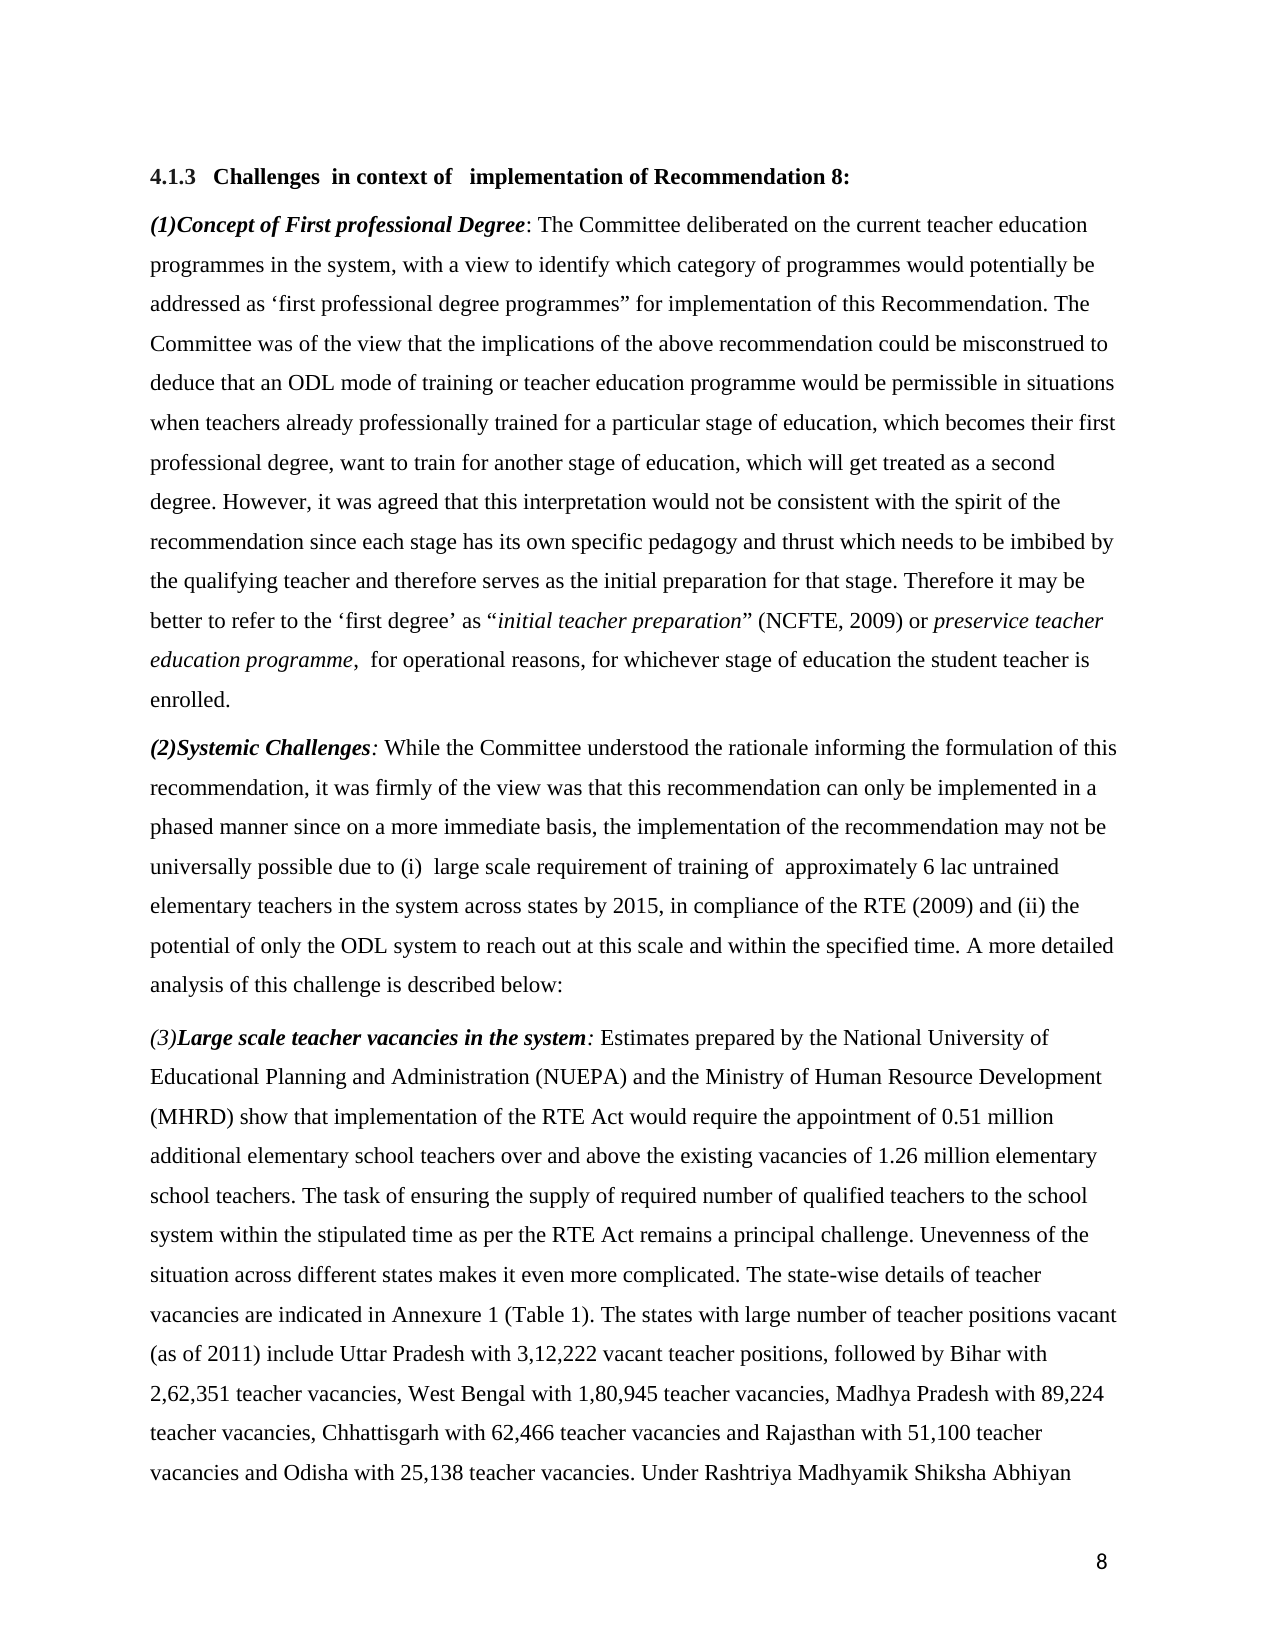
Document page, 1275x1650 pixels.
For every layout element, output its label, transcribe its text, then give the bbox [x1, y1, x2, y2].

text (2)Systemic Challenges: While the Committee understood the rationale informing the formulation of this recommendation, it was firmly of the view was that this recommendation can only be implemented in a phased manner since on a more immediate basis, the implementation of the recommendation may not be universally possible due to (i) large scale requirement of training of approximately 6 lac untrained elementary teachers in the system across states by 2015, in compliance of the RTE (2009) and (ii) the potential of only the ODL system to reach out at this scale and within the specified time. A more detailed analysis of this challenge is described below: [150, 721, 1125, 998]
text (1)Concept of First professional Degree: The Committee deliberated on the current teacher education programmes in the system, with a view to identify which category of programmes would potentially be addressed as ‘first professional degree programmes” for implementation of this Recommendation. The Committee was of the view that the implications of the above recommendation could be misconstrued to deduce that an ODL mode of training or teacher education programme would be permissible in situations when teachers already professionally trained for a particular stage of education, which becomes their first professional degree, want to train for another stage of education, which will get treated as a second degree. However, it was agreed that this interpretation would not be consistent with the spirit of the recommendation since each stage has its own specific pedagogy and thrust which needs to be imbibed by the qualifying teacher and therefore serves as the initial preparation for that stage. Therefore it may be better to refer to the ‘first degree’ as “initial teacher preparation” (NCFTE, 2009) or preservice teacher education programme, for operational reasons, for whichever stage of education the student teacher is enrolled. [150, 198, 1125, 712]
text 4.1.3 Challenges in context of implementation of Recommendation 8: [150, 150, 1125, 189]
text (3)Large scale teacher vacancies in the system: Estimates prepared by the National University of Educational Planning and Administration (NUEPA) and the Ministry of Human Resource Development (MHRD) show that implementation of the RTE Act would require the appointment of 0.51 million additional elementary school teachers over and above the existing vacancies of 1.26 million elementary school teachers. The task of ensuring the supply of required number of qualified teachers to the school system within the stipulated time as per the RTE Act remains a principal challenge. Unevenness of the situation across different states makes it even more complicated. The state-wise details of teacher vacancies are indicated in Annexure 1 (Table 1). The states with large number of teacher positions vacant (as of 2011) include Uttar Pradesh with 3,12,222 vacant teacher positions, followed by Bihar with 2,62,351 teacher vacancies, West Bengal with 1,80,945 teacher vacancies, Madhya Pradesh with 89,224 teacher vacancies, Chhattisgarh with 62,466 teacher vacancies and Rajasthan with 51,100 teacher vacancies and Odisha with 25,138 teacher vacancies. Under Rashtriya Madhyamik Shiksha Abhiyan [150, 1010, 1125, 1485]
